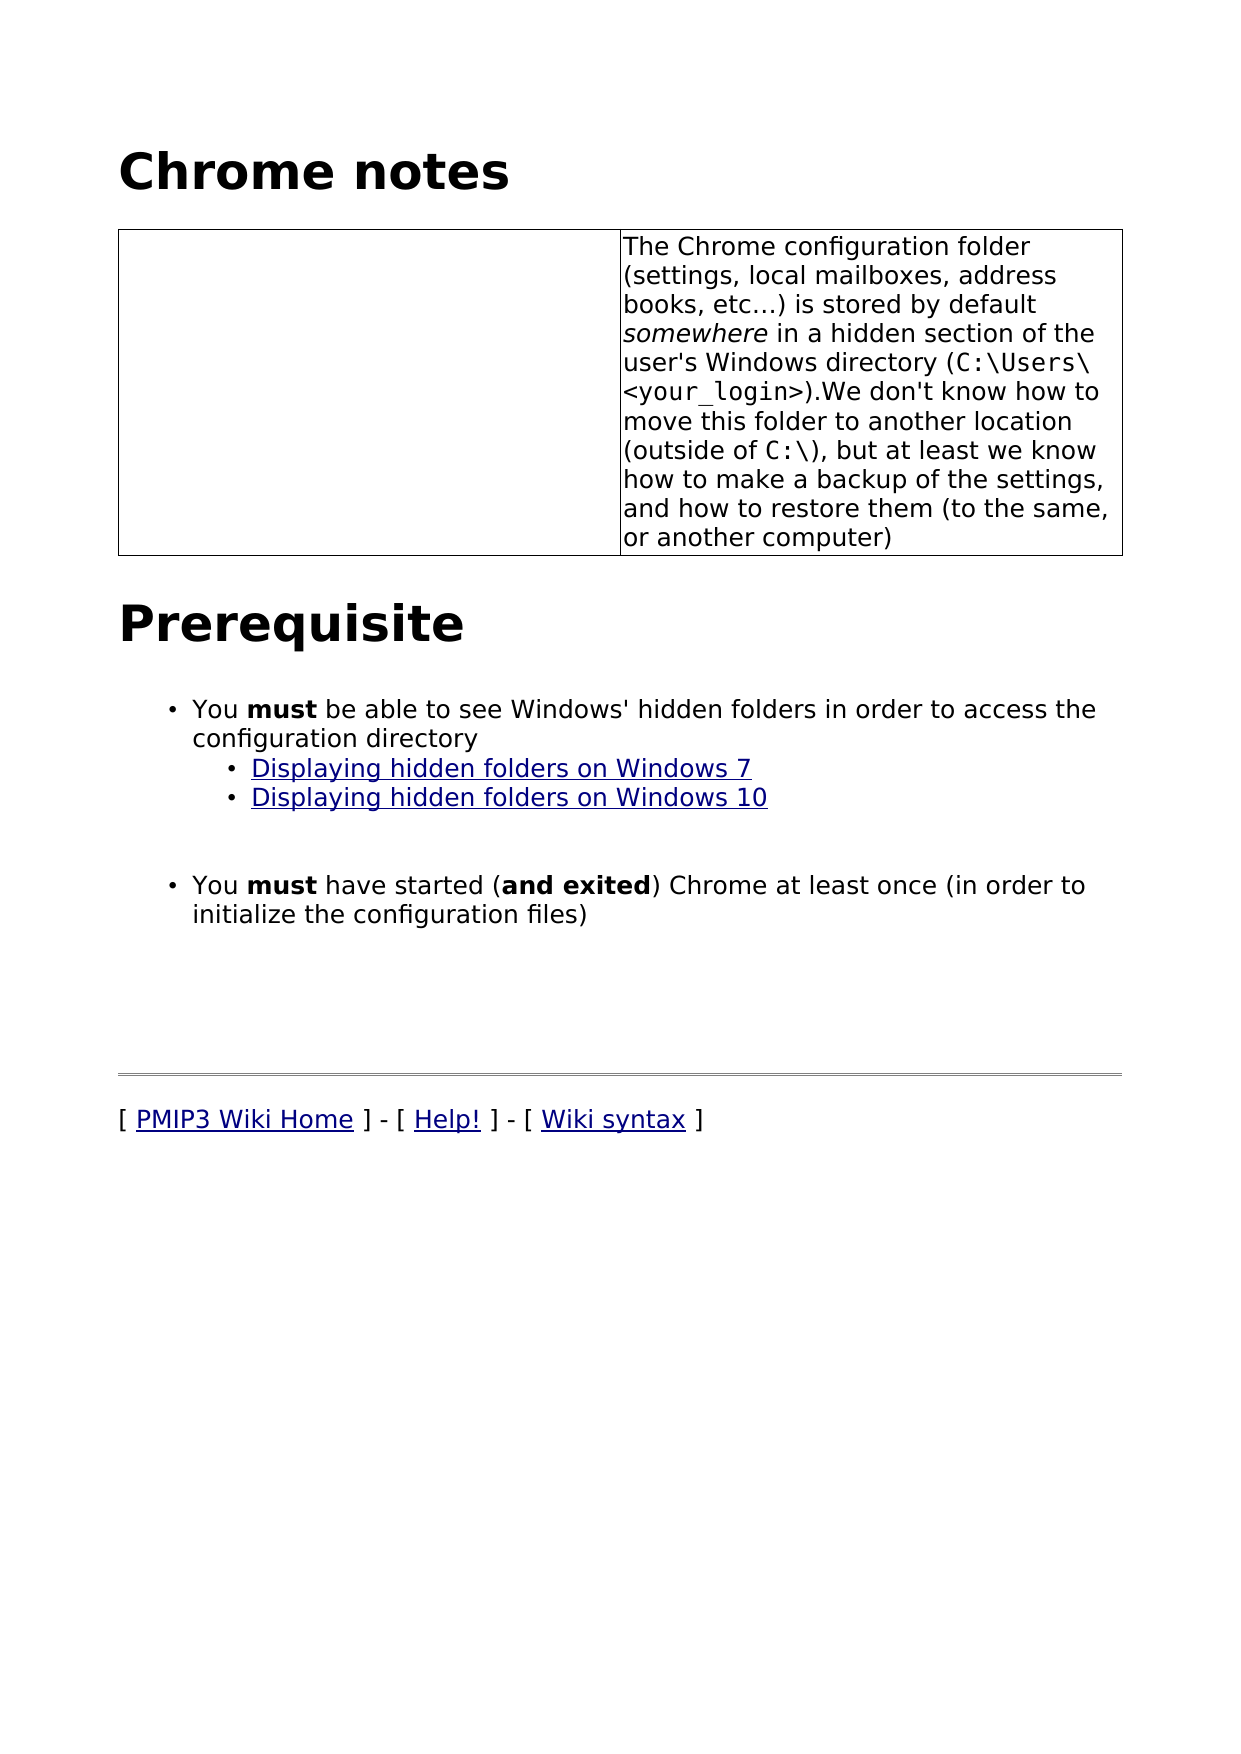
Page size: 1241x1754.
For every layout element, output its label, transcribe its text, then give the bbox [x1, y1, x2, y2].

table_header The Chrome configuration folder (settings, local mailboxes, address books, etc…) is stored by default somewhere in a hidden section of the user's Windows directory (C:\Users\<your_login>).We don't know how to move this folder to another location (outside of C:\), but at least we know how to make a backup of the settings, and how to restore them (to the same, or another computer) [621, 230, 1122, 555]
text [ PMIP3 Wiki Home ] - [ Help! ] - [ Wiki syntax ] [118, 1105, 1122, 1134]
subtitle Chrome notes [118, 143, 1122, 201]
subtitle Prerequisite [118, 595, 1122, 653]
table_header [119, 230, 620, 555]
list Displaying hidden folders on Windows 7 [236, 754, 1122, 783]
list You must have started (and exited) Chrome at least once (in order to initialize the configuration files) [177, 871, 1122, 929]
list Displaying hidden folders on Windows 10 [236, 783, 1122, 812]
list You must be able to see Windows' hidden folders in order to access the configuration directory [177, 696, 1122, 754]
